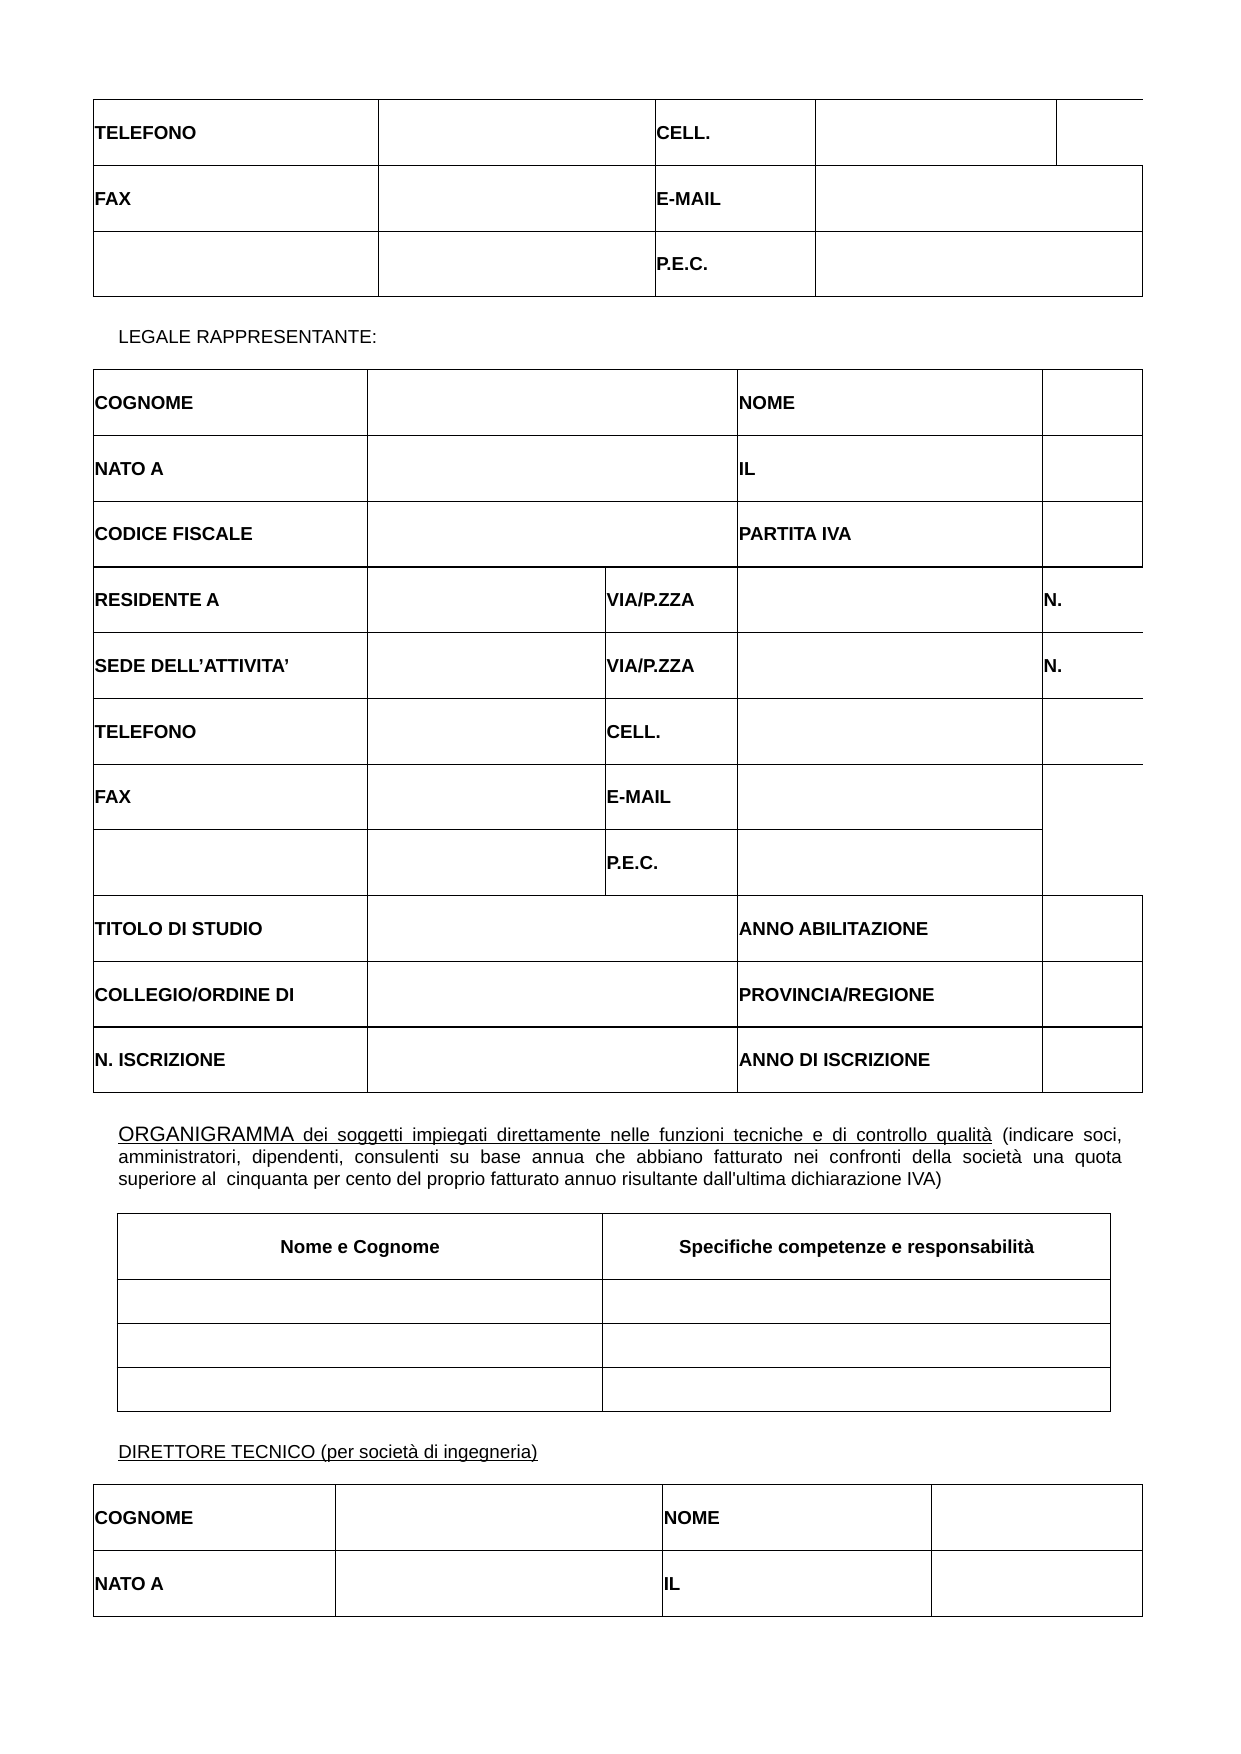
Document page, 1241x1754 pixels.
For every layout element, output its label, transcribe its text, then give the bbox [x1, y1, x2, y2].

table_cell [932, 1551, 1142, 1616]
table_cell [1043, 502, 1142, 566]
table_cell CELL. [656, 100, 815, 165]
table_cell [1043, 436, 1142, 501]
table_cell [379, 232, 655, 296]
table_header COGNOME [94, 370, 367, 435]
table_cell [1043, 699, 1143, 763]
table_header NOME [663, 1485, 931, 1550]
table_cell [379, 166, 655, 231]
table_cell ANNO ABILITAZIONE [738, 896, 1042, 961]
table_cell [816, 232, 1142, 296]
table_cell NATO A [94, 436, 367, 501]
table_cell [118, 1280, 602, 1323]
table_cell CODICE FISCALE [94, 502, 367, 566]
table_cell [368, 699, 605, 763]
table_cell [94, 232, 378, 296]
table_cell COLLEGIO/ORDINE DI [94, 962, 367, 1026]
table_cell [1057, 100, 1143, 165]
table_cell [368, 830, 605, 895]
table_cell [368, 633, 605, 698]
table_cell [738, 699, 1042, 763]
table_header [932, 1485, 1142, 1550]
text ORGANIGRAMMA dei soggetti impiegati direttamente nelle funzioni tecniche e di controllo qualità (indicare soci, amministratori, dipendenti, consulenti su base annua che abbiano fatturato nei confronti della società una quota superiore al cinquanta per cento del proprio fatturato annuo risultante dall'ultima dichiarazione IVA) [118, 1122, 1122, 1189]
text LEGALE RAPPRESENTANTE: [118, 326, 1122, 348]
table_cell [118, 1368, 602, 1411]
table_cell FAX [94, 166, 378, 231]
table_cell [738, 830, 1042, 895]
table_cell [368, 962, 737, 1026]
table_cell [738, 568, 1042, 632]
table_cell E-MAIL [606, 765, 737, 829]
table_cell [118, 1324, 602, 1367]
table_cell VIA/P.ZZA [606, 568, 737, 632]
table_header [368, 370, 737, 435]
table_cell [336, 1551, 662, 1616]
table_cell IL [738, 436, 1042, 501]
table_cell [1043, 962, 1142, 1026]
table_header NOME [738, 370, 1042, 435]
table_cell [738, 633, 1042, 698]
table_cell P.E.C. [606, 830, 737, 895]
text DIRETTORE TECNICO (per società di ingegneria) [118, 1441, 1122, 1463]
table_cell TELEFONO [94, 100, 378, 165]
table_cell PROVINCIA/REGIONE [738, 962, 1042, 1026]
table_cell [368, 436, 737, 501]
table_cell [368, 568, 605, 632]
table_cell VIA/P.ZZA [606, 633, 737, 698]
table_cell [368, 896, 737, 961]
table_cell N. ISCRIZIONE [94, 1028, 367, 1092]
table_header Specifiche competenze e responsabilità [603, 1214, 1110, 1279]
table_header [1043, 370, 1142, 435]
table_cell P.E.C. [656, 232, 815, 296]
table_cell CELL. [606, 699, 737, 763]
table_cell ANNO DI ISCRIZIONE [738, 1028, 1042, 1092]
table_cell [368, 1028, 737, 1092]
table_cell [379, 100, 655, 165]
table_cell [94, 830, 367, 895]
table_cell [738, 765, 1042, 829]
table_cell TELEFONO [94, 699, 367, 763]
table_cell [1043, 1028, 1142, 1092]
table_cell [603, 1324, 1110, 1367]
table_header COGNOME [94, 1485, 335, 1550]
table_cell [816, 100, 1056, 165]
table_cell N. [1043, 633, 1143, 698]
table_cell [603, 1368, 1110, 1411]
table_cell [816, 166, 1142, 231]
table_header [336, 1485, 662, 1550]
table_header Nome e Cognome [118, 1214, 602, 1279]
table_cell RESIDENTE A [94, 568, 367, 632]
table_cell PARTITA IVA [738, 502, 1042, 566]
table_cell [368, 502, 737, 566]
table_cell FAX [94, 765, 367, 829]
table_cell [603, 1280, 1110, 1323]
table_cell E-MAIL [656, 166, 815, 231]
table_cell IL [663, 1551, 931, 1616]
table_cell [1043, 896, 1142, 961]
table_cell NATO A [94, 1551, 335, 1616]
table_cell TITOLO DI STUDIO [94, 896, 367, 961]
table_cell SEDE DELL’ATTIVITA’ [94, 633, 367, 698]
table_cell [368, 765, 605, 829]
table_cell N. [1043, 568, 1143, 632]
